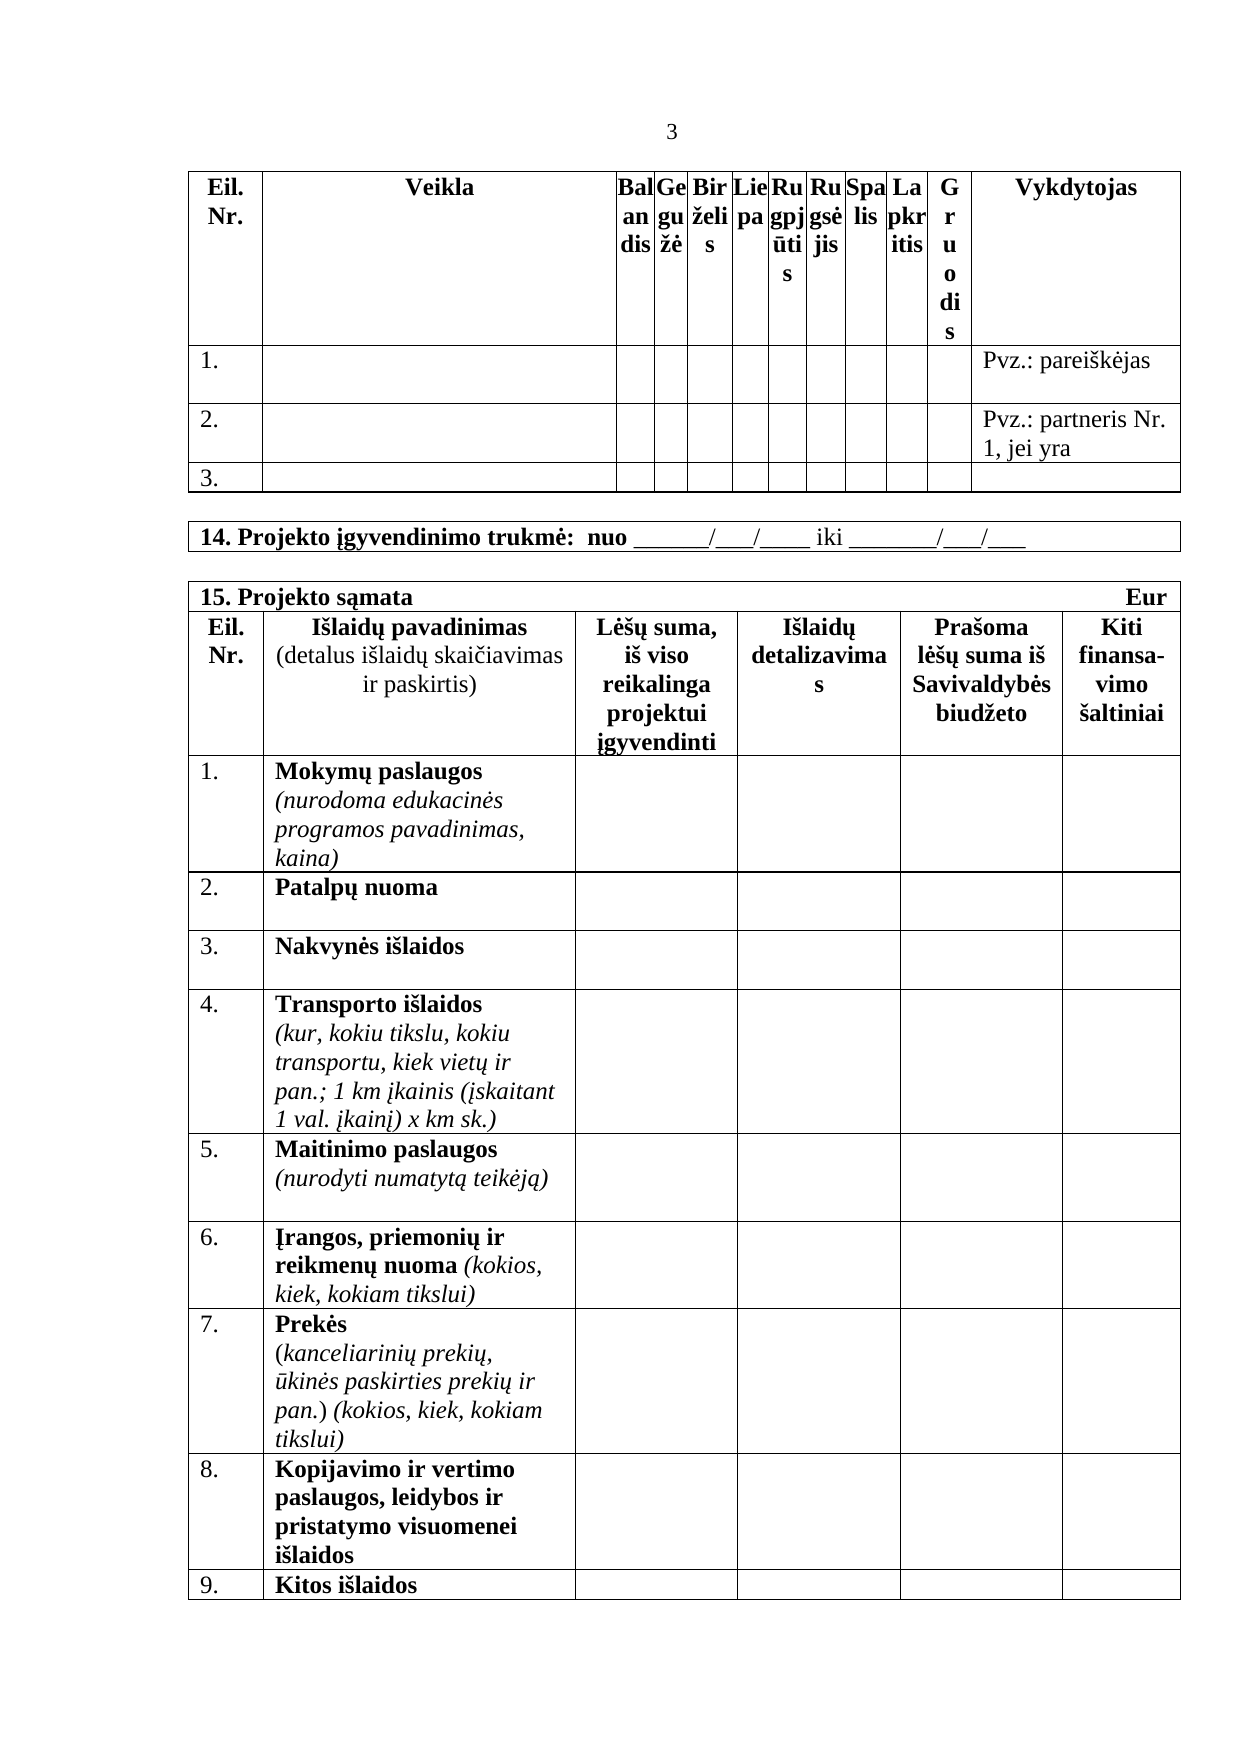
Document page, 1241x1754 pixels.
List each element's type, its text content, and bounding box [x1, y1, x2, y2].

table_cell Pvz.: pareiškėjas [972, 346, 1180, 403]
table_cell 3. [189, 463, 262, 491]
table_cell [738, 1454, 900, 1569]
table_cell [655, 404, 687, 462]
table_cell Nakvynės išlaidos [264, 931, 575, 988]
table_cell [688, 463, 732, 491]
table_cell [807, 463, 845, 491]
table_cell [617, 346, 654, 403]
table_cell [846, 404, 886, 462]
table_cell Birželis [688, 172, 732, 344]
table_cell [1063, 1454, 1180, 1569]
table_cell [972, 463, 1180, 491]
table_cell Patalpų nuoma [264, 873, 575, 930]
table_cell Gruodis [928, 172, 971, 344]
table_cell Išlaidų detalizavimas [738, 612, 900, 755]
table_cell 7. [189, 1309, 263, 1453]
table_cell [807, 404, 845, 462]
table_cell Rugpjūtis [769, 172, 806, 344]
table_cell [807, 346, 845, 403]
table_header 14. Projekto įgyvendinimo trukmė: nuo ______/___/____ iki _______/___/___ [189, 522, 1180, 551]
table_cell [901, 1570, 1062, 1598]
table_cell [576, 1134, 737, 1221]
table_cell [901, 756, 1062, 871]
table_cell Prašoma lėšų suma iš Savivaldybės biudžeto [901, 612, 1062, 755]
table_cell Veikla [263, 172, 616, 344]
table_cell [576, 990, 737, 1133]
table_cell [1063, 756, 1180, 871]
table_cell Išlaidų pavadinimas (detalus išlaidų skaičiavimas ir paskirtis) [264, 612, 575, 755]
table_cell Maitinimo paslaugos (nurodyti numatytą teikėją) [264, 1134, 575, 1221]
table_cell Vykdytojas [972, 172, 1180, 344]
table_cell [655, 463, 687, 491]
table_cell [887, 404, 927, 462]
table_cell 2. [189, 404, 262, 462]
table_cell Įrangos, priemonių ir reikmenų nuoma (kokios, kiek, kokiam tikslui) [264, 1222, 575, 1308]
table_cell Kiti finansa-vimo šaltiniai [1063, 612, 1180, 755]
table_cell [1063, 1134, 1180, 1221]
table_cell [1063, 1309, 1180, 1453]
table_cell [617, 463, 654, 491]
table_cell [576, 1570, 737, 1598]
table_cell [769, 404, 806, 462]
table_cell [688, 346, 732, 403]
table_cell [901, 990, 1062, 1133]
table_cell 4. [189, 990, 263, 1133]
table_cell [901, 873, 1062, 930]
table_cell [928, 463, 971, 491]
table_cell [846, 463, 886, 491]
table_cell [688, 404, 732, 462]
table_cell [738, 1570, 900, 1598]
table_cell 5. [189, 1134, 263, 1221]
table_cell [733, 463, 768, 491]
table_cell [576, 1222, 737, 1308]
table_cell [1063, 873, 1180, 930]
table_cell 1. [189, 346, 262, 403]
table_cell [576, 873, 737, 930]
table_cell Liepa [733, 172, 768, 344]
table_cell 2. [189, 873, 263, 930]
table_cell [576, 931, 737, 988]
table_cell [1063, 1222, 1180, 1308]
table_cell Kitos išlaidos [264, 1570, 575, 1598]
table_cell [1063, 931, 1180, 988]
table_cell [901, 1309, 1062, 1453]
table_cell [738, 931, 900, 988]
table_cell [846, 346, 886, 403]
table_cell [901, 1222, 1062, 1308]
table_cell [1063, 990, 1180, 1133]
table_cell [733, 404, 768, 462]
table_cell Mokymų paslaugos (nurodoma edukacinės programos pavadinimas, kaina) [264, 756, 575, 871]
table_cell Balandis [617, 172, 654, 344]
table_cell 9. [189, 1570, 263, 1598]
table_cell 8. [189, 1454, 263, 1569]
table_cell [655, 346, 687, 403]
table_cell [576, 1309, 737, 1453]
table_cell [263, 463, 616, 491]
table_cell Rugsėjis [807, 172, 845, 344]
table_cell [738, 990, 900, 1133]
table_cell Prekės (kanceliarinių prekių, ūkinės paskirties prekių ir pan.) (kokios, kiek, kokiam tikslui) [264, 1309, 575, 1453]
table_cell [617, 404, 654, 462]
table_cell Eil. Nr. [189, 612, 263, 755]
table_cell [887, 346, 927, 403]
table_cell Transporto išlaidos (kur, kokiu tikslu, kokiu transportu, kiek vietų ir pan.; 1 km įkainis (įskaitant 1 val. įkainį) x km sk.) [264, 990, 575, 1133]
table_cell [901, 1134, 1062, 1221]
table_cell [928, 346, 971, 403]
table_cell [769, 463, 806, 491]
table_cell [738, 756, 900, 871]
table_cell [263, 346, 616, 403]
table_cell 3. [189, 931, 263, 988]
table_cell Pvz.: partneris Nr. 1, jei yra [972, 404, 1180, 462]
table_cell Eil. Nr. [189, 172, 262, 344]
table_cell 6. [189, 1222, 263, 1308]
table_cell [576, 756, 737, 871]
table_cell [263, 404, 616, 462]
table_cell [887, 463, 927, 491]
table_header 15. Projekto sąmata Eur [189, 582, 1180, 611]
table_cell [738, 1134, 900, 1221]
table_cell 1. [189, 756, 263, 871]
table_cell [733, 346, 768, 403]
table_cell [901, 1454, 1062, 1569]
table_cell [928, 404, 971, 462]
table_cell Spalis [846, 172, 886, 344]
table_cell [901, 931, 1062, 988]
table_cell [769, 346, 806, 403]
table_cell [576, 1454, 737, 1569]
table_cell Lapkritis [887, 172, 927, 344]
table_cell Lėšų suma, iš viso reikalinga projektui įgyvendinti [576, 612, 737, 755]
table_cell [738, 1309, 900, 1453]
table_cell Kopijavimo ir vertimo paslaugos, leidybos ir pristatymo visuomenei išlaidos [264, 1454, 575, 1569]
table_cell [738, 873, 900, 930]
table_cell [1063, 1570, 1180, 1598]
table_cell Gegužė [655, 172, 687, 344]
table_cell [738, 1222, 900, 1308]
